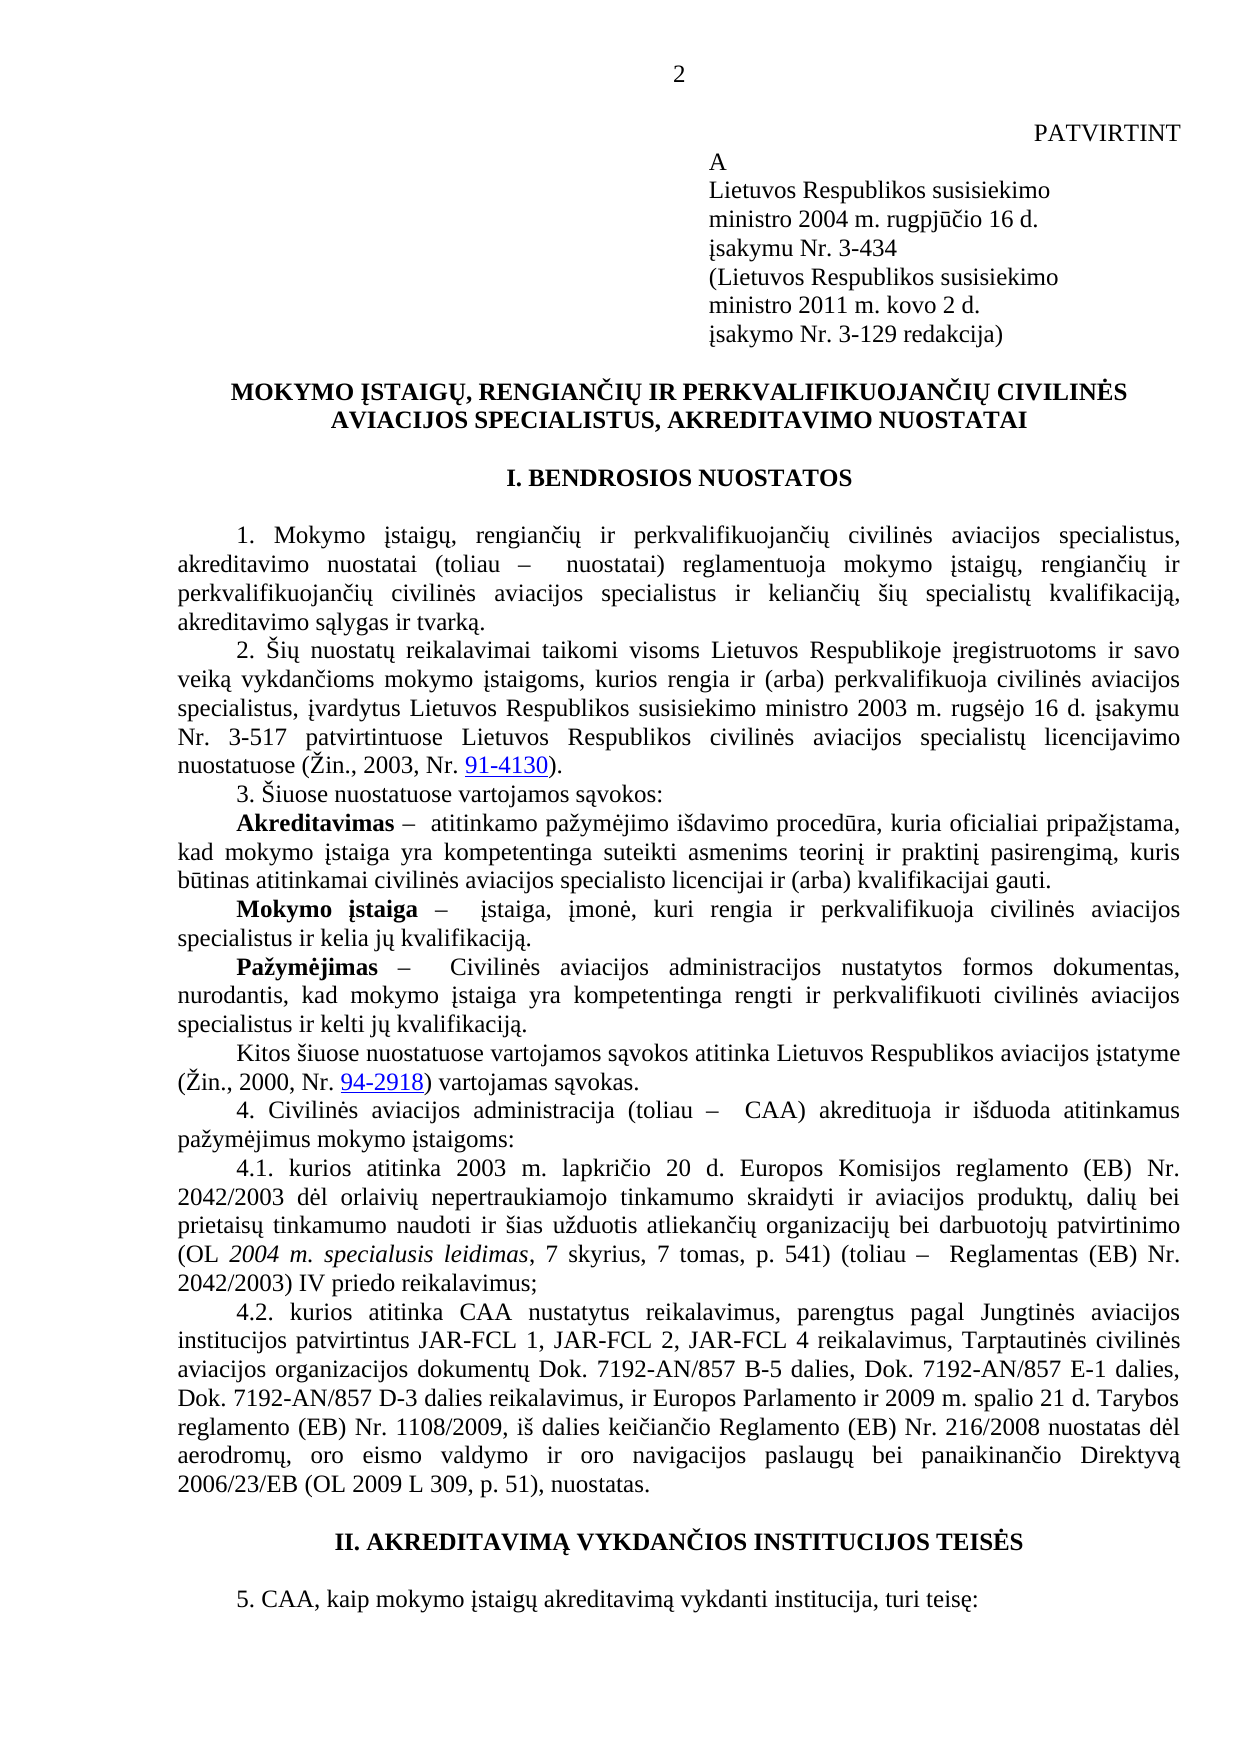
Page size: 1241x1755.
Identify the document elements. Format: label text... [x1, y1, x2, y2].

text Akreditavimas – atitinkamo pažymėjimo išdavimo procedūra, kuria oficialiai pripažįstama, kad mokymo įstaiga yra kompetentinga suteikti asmenims teorinį ir praktinį pasirengimą, kuris būtinas atitinkamai civilinės aviacijos specialisto licencijai ir (arba) kvalifikacijai gauti. [177, 808, 1181, 894]
text (Lietuvos Respublikos susisiekimo [177, 262, 1181, 291]
text Pažymėjimas – Civilinės aviacijos administracijos nustatytos formos dokumentas, nurodantis, kad mokymo įstaiga yra kompetentinga rengti ir perkvalifikuoti civilinės aviacijos specialistus ir kelti jų kvalifikaciją. [177, 952, 1181, 1038]
text Lietuvos Respublikos susisiekimo [177, 176, 1181, 204]
text II. AKREDITAVIMĄ VYKDANČIOS INSTITUCIJOS TEISĖS [177, 1527, 1181, 1556]
text 3. Šiuose nuostatuose vartojamos sąvokos: [177, 779, 1181, 808]
text 4.1. kurios atitinka 2003 m. lapkričio 20 d. Europos Komisijos reglamento (EB) Nr. 2042/2003 dėl orlaivių nepertraukiamojo tinkamumo skraidyti ir aviacijos produktų, dalių bei prietaisų tinkamumo naudoti ir šias užduotis atliekančių organizacijų bei darbuotojų patvirtinimo (OL 2004 m. specialusis leidimas, 7 skyrius, 7 tomas, p. 541) (toliau – Reglamentas (EB) Nr. 2042/2003) IV priedo reikalavimus; [177, 1153, 1181, 1297]
text PATVIRTINTA [709, 118, 1181, 176]
text 2. Šių nuostatų reikalavimai taikomi visoms Lietuvos Respublikoje įregistruotoms ir savo veiką vykdančioms mokymo įstaigoms, kurios rengia ir (arba) perkvalifikuoja civilinės aviacijos specialistus, įvardytus Lietuvos Respublikos susisiekimo ministro 2003 m. rugsėjo 16 d. įsakymu Nr. 3-517 patvirtintuose Lietuvos Respublikos civilinės aviacijos specialistų licencijavimo nuostatuose (Žin., 2003, Nr. 91-4130). [177, 636, 1181, 779]
text 4.2. kurios atitinka CAA nustatytus reikalavimus, parengtus pagal Jungtinės aviacijos institucijos patvirtintus JAR-FCL 1, JAR-FCL 2, JAR-FCL 4 reikalavimus, Tarptautinės civilinės aviacijos organizacijos dokumentų Dok. 7192-AN/857 B-5 dalies, Dok. 7192-AN/857 E-1 dalies, Dok. 7192-AN/857 D-3 dalies reikalavimus, ir Europos Parlamento ir 2009 m. spalio 21 d. Tarybos reglamento (EB) Nr. 1108/2009, iš dalies keičiančio Reglamento (EB) Nr. 216/2008 nuostatas dėl aerodromų, oro eismo valdymo ir oro navigacijos paslaugų bei panaikinančio Direktyvą 2006/23/EB (OL 2009 L 309, p. 51), nuostatas. [177, 1297, 1181, 1498]
text I. Bendrosios nuostatos [177, 463, 1181, 492]
text 1. Mokymo įstaigų, rengiančių ir perkvalifikuojančių civilinės aviacijos specialistus, akreditavimo nuostatai (toliau – nuostatai) reglamentuoja mokymo įstaigų, rengiančių ir perkvalifikuojančių civilinės aviacijos specialistus ir keliančių šių specialistų kvalifikaciją, akreditavimo sąlygas ir tvarką. [177, 521, 1181, 636]
text MOKYMO ĮSTAIGŲ, RENGIANČIŲ IR PERKVALIFIKUOJANČIŲ CIVILINĖS AVIACIJOS SPECIALISTUS, AKREDITAVIMO NUOSTATAI [177, 377, 1181, 434]
text įsakymo Nr. 3-129 redakcija) [177, 319, 1181, 348]
text įsakymu Nr. 3-434 [177, 233, 1181, 262]
text Kitos šiuose nuostatuose vartojamos sąvokos atitinka Lietuvos Respublikos aviacijos įstatyme (Žin., 2000, Nr. 94-2918) vartojamas sąvokas. [177, 1038, 1181, 1096]
text 5. CAA, kaip mokymo įstaigų akreditavimą vykdanti institucija, turi teisę: [177, 1584, 1181, 1613]
text Mokymo įstaiga – įstaiga, įmonė, kuri rengia ir perkvalifikuoja civilinės aviacijos specialistus ir kelia jų kvalifikaciją. [177, 894, 1181, 952]
text 4. Civilinės aviacijos administracija (toliau – CAA) akredituoja ir išduoda atitinkamus pažymėjimus mokymo įstaigoms: [177, 1096, 1181, 1153]
text ministro 2011 m. kovo 2 d. [177, 291, 1181, 319]
text ministro 2004 m. rugpjūčio 16 d. [177, 204, 1181, 233]
